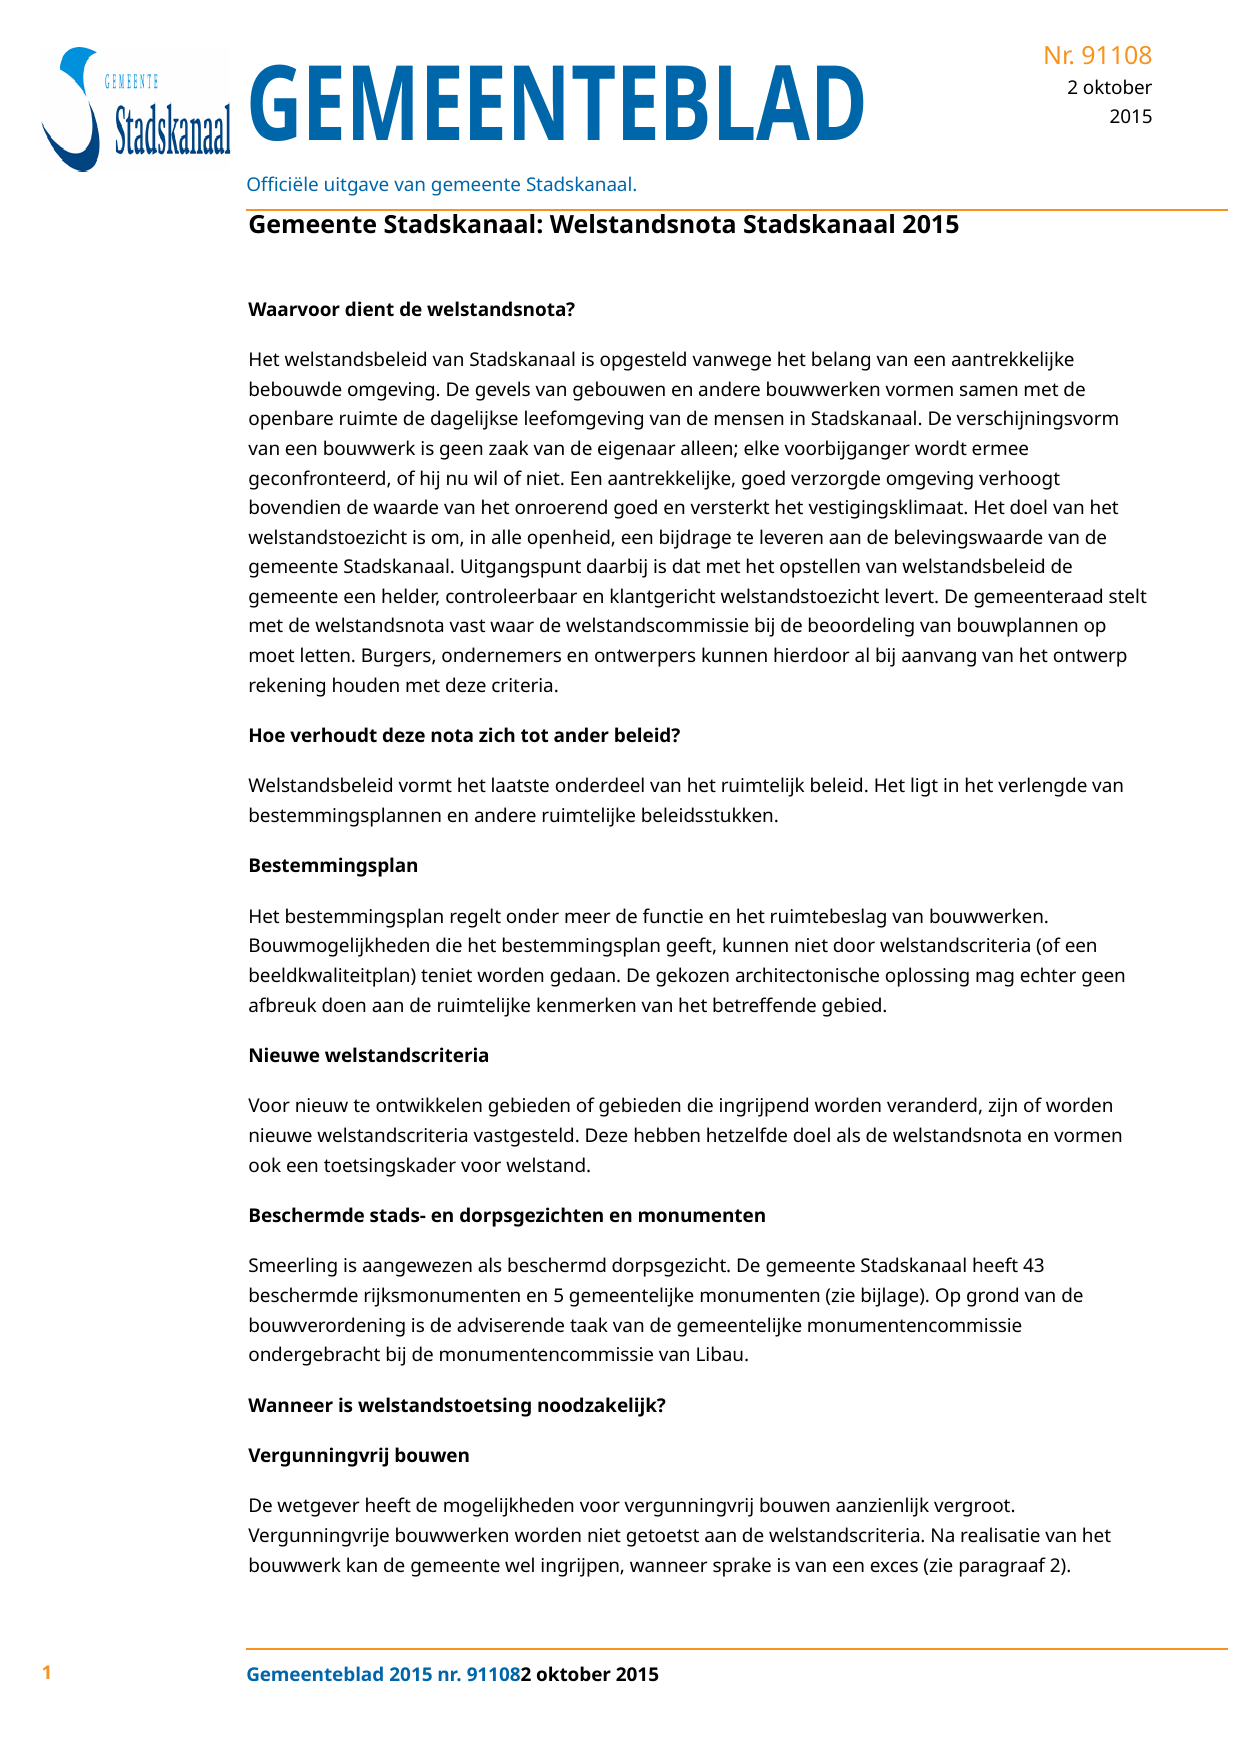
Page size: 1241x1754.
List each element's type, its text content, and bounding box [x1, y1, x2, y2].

text Vergunningvrij bouwen [248, 1442, 1152, 1468]
text Nieuwe welstandscriteria [248, 1042, 1152, 1068]
text Bestemmingsplan [248, 853, 1152, 878]
text Smeerling is aangewezen als beschermd dorpsgezicht. De gemeente Stadskanaal heeft 43 beschermde rijksmonumenten en 5 gemeentelijke monumenten (zie bijlage). Op grond van de bouwverordening is de adviserende taak van de gemeentelijke monumentencommissie ondergebracht bij de monumentencommissie van Libau. [248, 1253, 1152, 1367]
text Gemeente Stadskanaal: Welstandsnota Stadskanaal 2015 [248, 211, 1152, 241]
text Beschermde stads- en dorpsgezichten en monumenten [248, 1202, 1152, 1228]
text Voor nieuw te ontwikkelen gebieden of gebieden die ingrijpend worden veranderd, zijn of worden nieuwe welstandscriteria vastgesteld. Deze hebben hetzelfde doel als de welstandsnota en vormen ook een toetsingskader voor welstand. [248, 1093, 1152, 1178]
text Hoe verhoudt deze nota zich tot ander beleid? [248, 722, 1152, 748]
text Welstandsbeleid vormt het laatste onderdeel van het ruimtelijk beleid. Het ligt in het verlengde van bestemmingsplannen en andere ruimtelijke beleidsstukken. [248, 773, 1152, 828]
text Het welstandsbeleid van Stadskanaal is opgesteld vanwege het belang van een aantrekkelijke bebouwde omgeving. De gevels van gebouwen en andere bouwwerken vormen samen met de openbare ruimte de dagelijkse leefomgeving van de mensen in Stadskanaal. De verschijningsvorm van een bouwwerk is geen zaak van de eigenaar alleen; elke voorbijganger wordt ermee geconfronteerd, of hij nu wil of niet. Een aantrekkelijke, goed verzorgde omgeving verhoogt bovendien de waarde van het onroerend goed en versterkt het vestigingsklimaat. Het doel van het welstandstoezicht is om, in alle openheid, een bijdrage te leveren aan de belevingswaarde van de gemeente Stadskanaal. Uitgangspunt daarbij is dat met het opstellen van welstandsbeleid de gemeente een helder, controleerbaar en klantgericht welstandstoezicht levert. De gemeenteraad stelt met de welstandsnota vast waar de welstandscommissie bij de beoordeling van bouwplannen op moet letten. Burgers, ondernemers en ontwerpers kunnen hierdoor al bij aanvang van het ontwerp rekening houden met deze criteria. [248, 346, 1152, 698]
text Waarvoor dient de welstandsnota? [248, 296, 1152, 322]
text De wetgever heeft de mogelijkheden voor vergunningvrij bouwen aanzienlijk vergroot. Vergunningvrije bouwwerken worden niet getoetst aan de welstandscriteria. Na realisatie van het bouwwerk kan de gemeente wel ingrijpen, wanneer sprake is van een exces (zie paragraaf 2). [248, 1493, 1152, 1578]
text Wanneer is welstandstoetsing noodzakelijk? [248, 1392, 1152, 1418]
text Het bestemmingsplan regelt onder meer de functie en het ruimtebeslag van bouwwerken. Bouwmogelijkheden die het bestemmingsplan geeft, kunnen niet door welstandscriteria (of een beeldkwaliteitplan) teniet worden gedaan. De gekozen architectonische oplossing mag echter geen afbreuk doen aan de ruimtelijke kenmerken van het betreffende gebied. [248, 903, 1152, 1018]
picture [41, 47, 231, 172]
